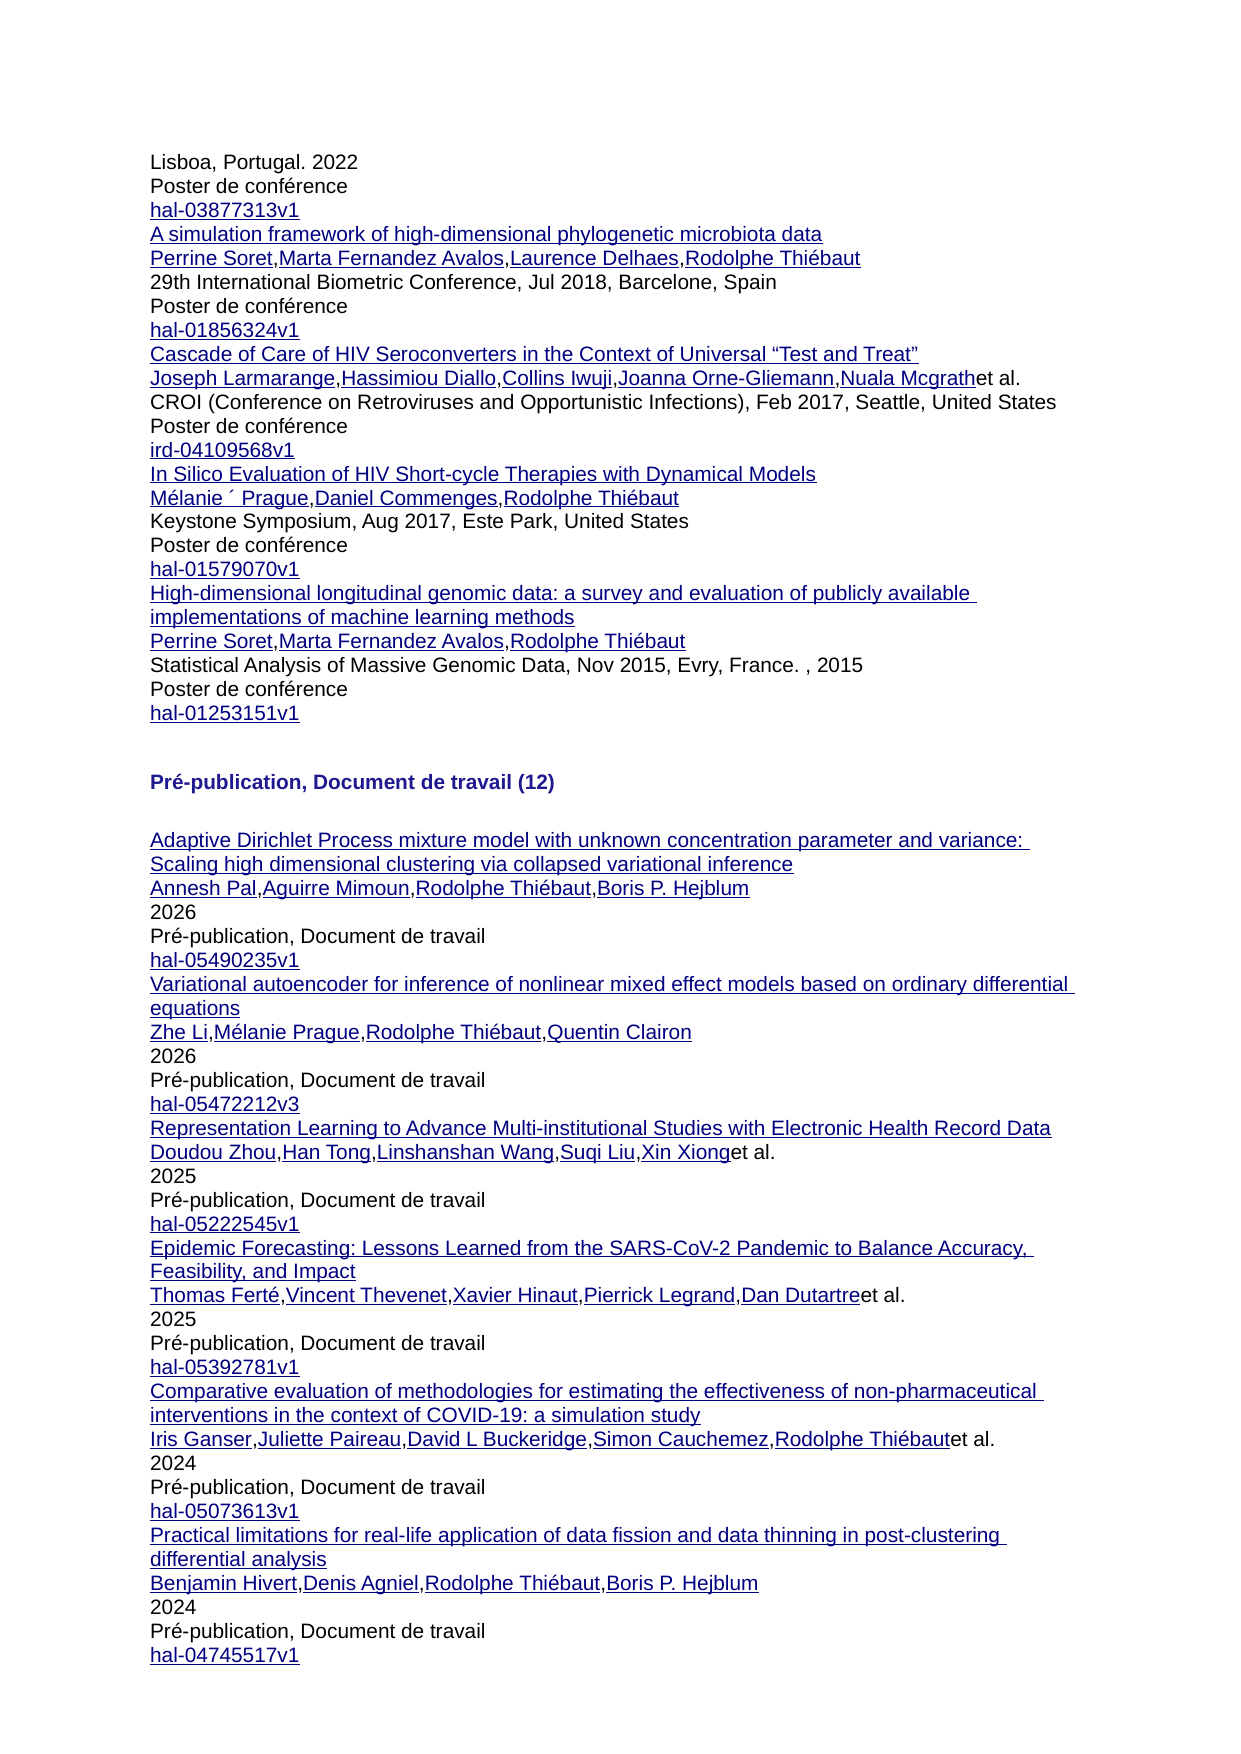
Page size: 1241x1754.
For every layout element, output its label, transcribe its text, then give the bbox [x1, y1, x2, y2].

table_cell Epidemic Forecasting: Lessons Learned from the SARS-CoV-2 Pandemic to Balance Accuracy, Feasibility, and Impact Thomas Ferté,Vincent Thevenet,Xavier Hinaut,Pierrick Legrand,Dan Dutartreet al. 2025 Pré-publication, Document de travail hal-05392781v1 [150, 1235, 1090, 1379]
table_cell In Silico Evaluation of HIV Short-cycle Therapies with Dynamical Models Mélanie ´ Prague,Daniel Commenges,Rodolphe Thiébaut Keystone Symposium, Aug 2017, Este Park, United States Poster de conférence hal-01579070v1 [150, 461, 1090, 581]
table_cell High-dimensional longitudinal genomic data: a survey and evaluation of publicly available implementations of machine learning methods Perrine Soret,Marta Fernandez Avalos,Rodolphe Thiébaut Statistical Analysis of Massive Genomic Data, Nov 2015, Evry, France. , 2015 Poster de conférence hal-01253151v1 [150, 581, 1090, 725]
table_cell Practical limitations for real-life application of data fission and data thinning in post-clustering differential analysis Benjamin Hivert,Denis Agniel,Rodolphe Thiébaut,Boris P. Hejblum 2024 Pré-publication, Document de travail hal-04745517v1 [150, 1523, 1090, 1667]
table_cell Representation Learning to Advance Multi-institutional Studies with Electronic Health Record Data Doudou Zhou,Han Tong,Linshanshan Wang,Suqi Liu,Xin Xionget al. 2025 Pré-publication, Document de travail hal-05222545v1 [150, 1116, 1090, 1235]
table_cell Lisboa, Portugal. 2022 Poster de conférence hal-03877313v1 [150, 150, 1090, 222]
table_cell Cascade of Care of HIV Seroconverters in the Context of Universal “Test and Treat” Joseph Larmarange,Hassimiou Diallo,Collins Iwuji,Joanna Orne-Gliemann,Nuala Mcgrathet al. CROI (Conference on Retroviruses and Opportunistic Infections), Feb 2017, Seattle, United States Poster de conférence ird-04109568v1 [150, 342, 1090, 461]
table_cell A simulation framework of high-dimensional phylogenetic microbiota data Perrine Soret,Marta Fernandez Avalos,Laurence Delhaes,Rodolphe Thiébaut 29th International Biometric Conference, Jul 2018, Barcelone, Spain Poster de conférence hal-01856324v1 [150, 222, 1090, 342]
table_cell Comparative evaluation of methodologies for estimating the effectiveness of non-pharmaceutical interventions in the context of COVID-19: a simulation study Iris Ganser,Juliette Paireau,David L Buckeridge,Simon Cauchemez,Rodolphe Thiébautet al. 2024 Pré-publication, Document de travail hal-05073613v1 [150, 1379, 1090, 1523]
subtitle Pré-publication, Document de travail (12) [150, 770, 1090, 794]
table_header Adaptive Dirichlet Process mixture model with unknown concentration parameter and variance: Scaling high dimensional clustering via collapsed variational inference Annesh Pal,Aguirre Mimoun,Rodolphe Thiébaut,Boris P. Hejblum 2026 Pré-publication, Document de travail hal-05490235v1 [150, 828, 1090, 972]
table_cell Variational autoencoder for inference of nonlinear mixed effect models based on ordinary differential equations Zhe Li,Mélanie Prague,Rodolphe Thiébaut,Quentin Clairon 2026 Pré-publication, Document de travail hal-05472212v3 [150, 972, 1090, 1116]
